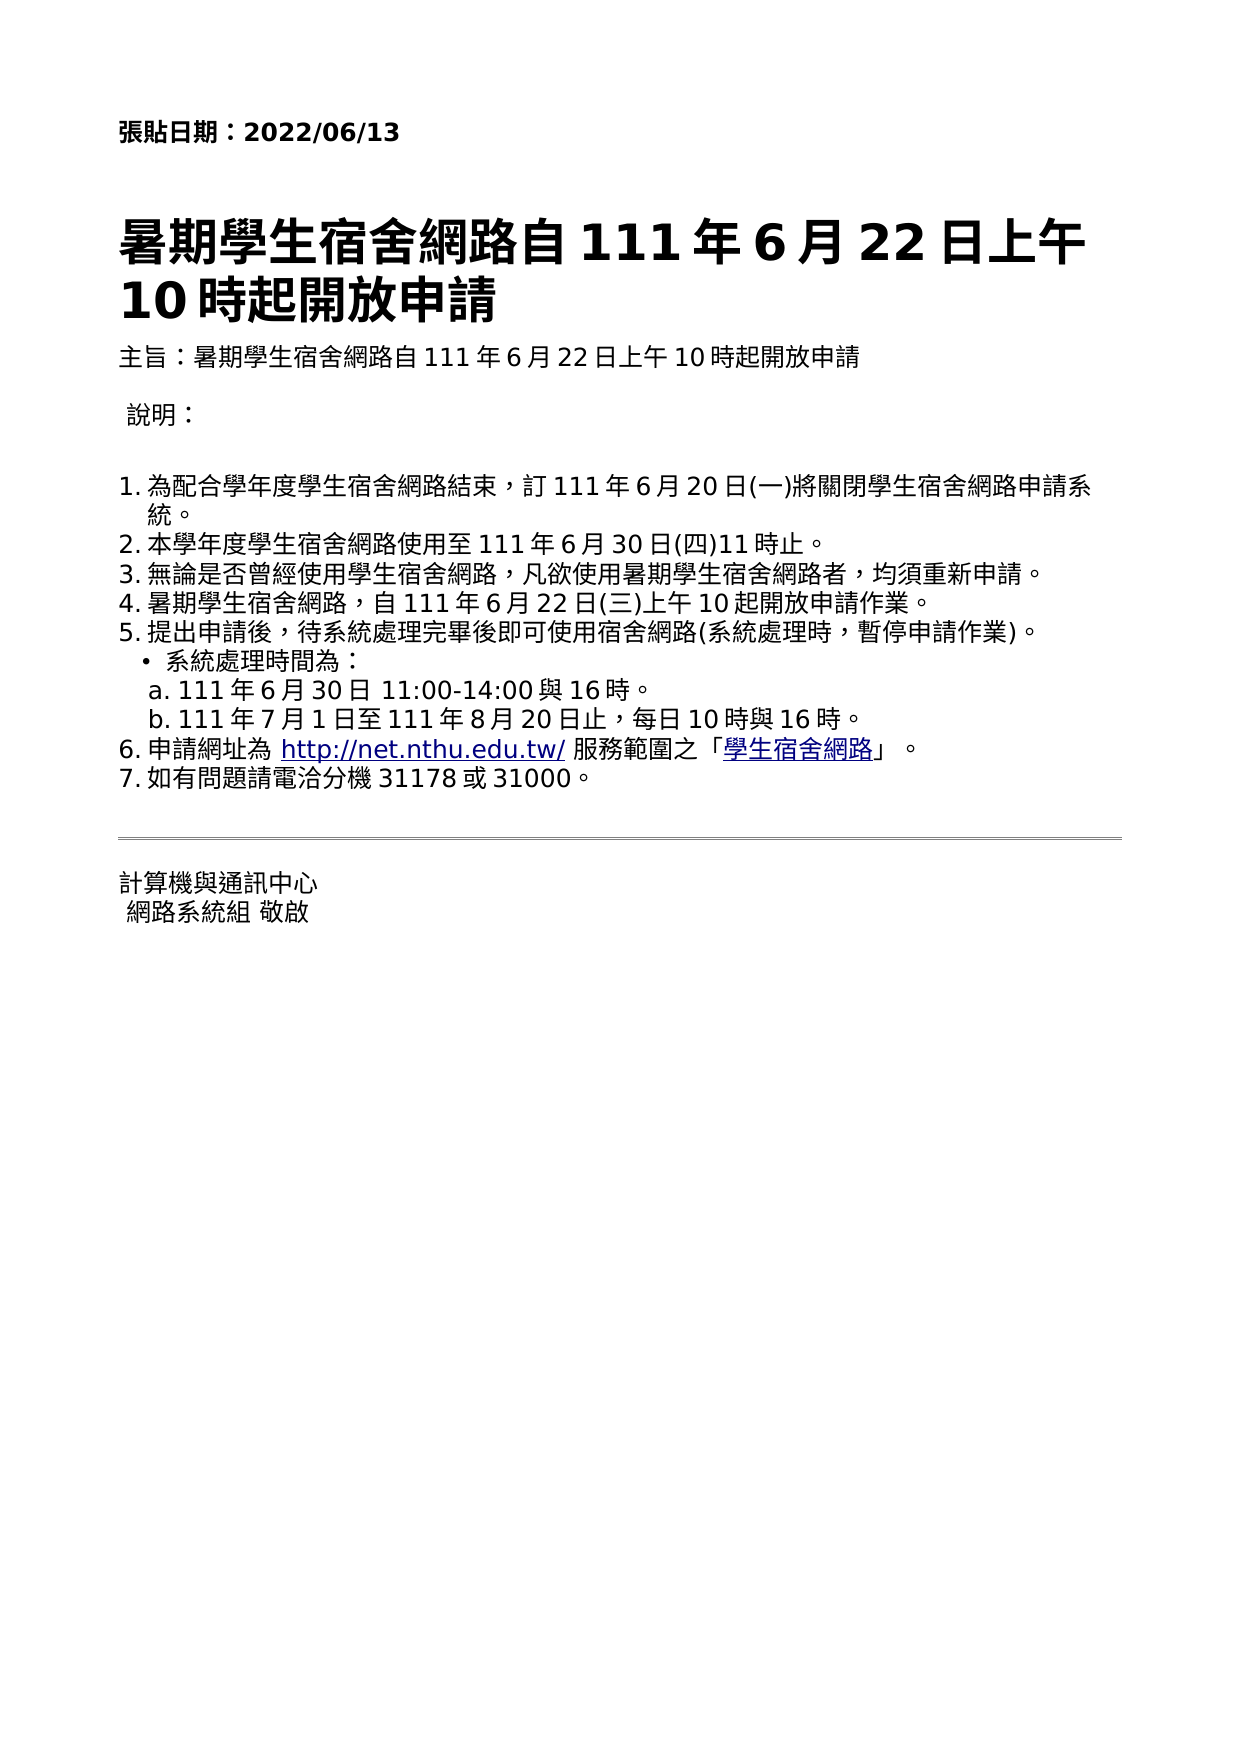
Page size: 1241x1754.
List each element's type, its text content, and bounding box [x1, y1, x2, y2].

list 本學年度學生宿舍網路使用至111年6月30日(四)11時止。 [118, 531, 1122, 560]
list 為配合學年度學生宿舍網路結束，訂111年6月20日(一)將關閉學生宿舍網路申請系統。 [118, 472, 1122, 531]
list 無論是否曾經使用學生宿舍網路，凡欲使用暑期學生宿舍網路者，均須重新申請。 [118, 560, 1122, 589]
list 111年6月30日 11:00-14:00與16時。 [148, 677, 1122, 706]
list 系統處理時間為： [142, 647, 1122, 677]
list 111年7月1日至111年8月20日止，每日10時與16時。 [148, 706, 1122, 735]
list 申請網址為 http://net.nthu.edu.tw/ 服務範圍之「學生宿舍網路」。 [118, 735, 1122, 764]
text 主旨：暑期學生宿舍網路自111年6月22日上午10時起開放申請 說明： [118, 343, 1122, 430]
list 暑期學生宿舍網路，自111年6月22日(三)上午10起開放申請作業。 [118, 589, 1122, 618]
subtitle 暑期學生宿舍網路自111年6月22日上午10時起開放申請 [118, 214, 1122, 330]
text 張貼日期：2022/06/13 [118, 118, 1122, 176]
list 如有問題請電洽分機31178或31000。 [118, 764, 1122, 793]
list 提出申請後，待系統處理完畢後即可使用宿舍網路(系統處理時，暫停申請作業)。 [118, 618, 1122, 647]
text 計算機與通訊中心 網路系統組 敬啟 [118, 869, 1122, 927]
